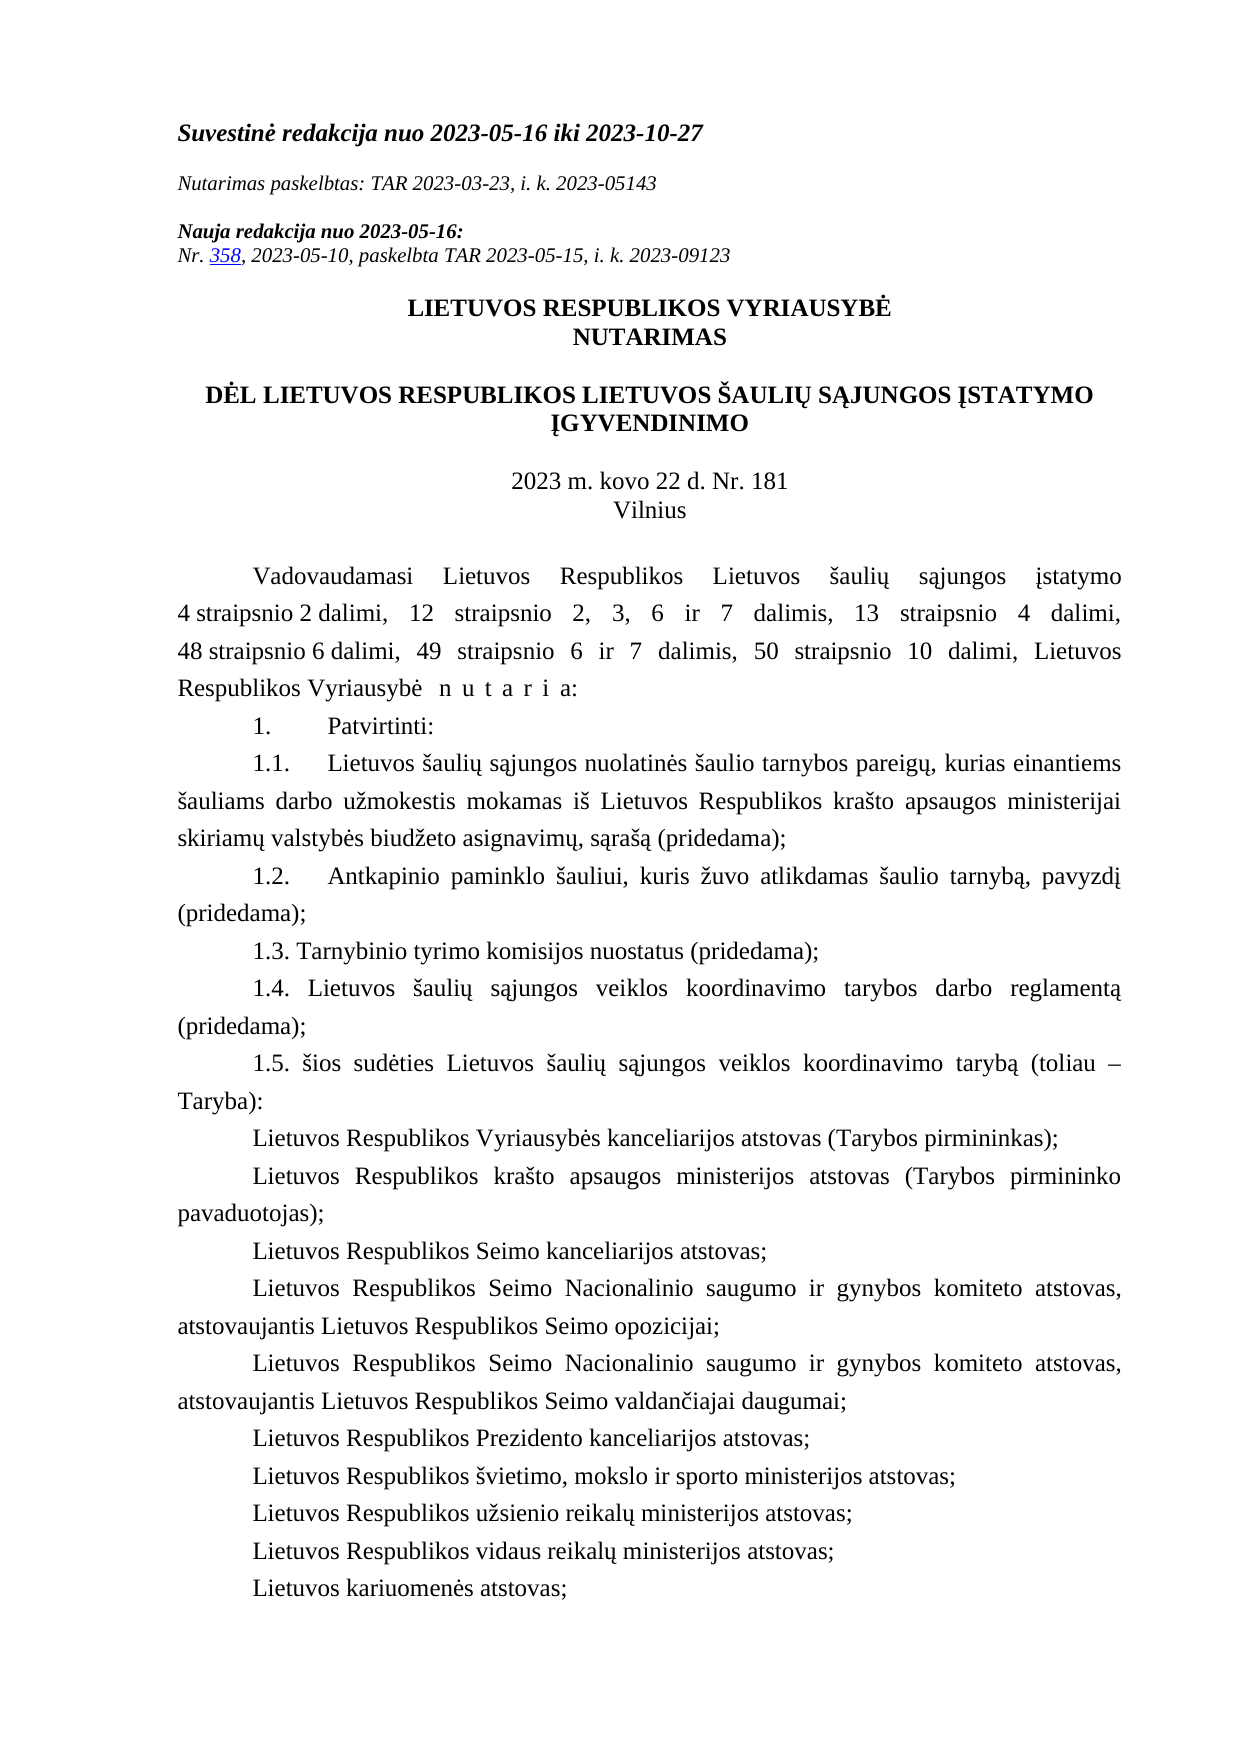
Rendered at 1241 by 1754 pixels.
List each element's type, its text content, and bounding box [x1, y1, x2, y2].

text Lietuvos Respublikos Prezidento kanceliarijos atstovas; [177, 1415, 1122, 1452]
text Nutarimas paskelbtas: TAR 2023-03-23, i. k. 2023-05143 [177, 171, 1122, 195]
text Lietuvos Respublikos krašto apsaugos ministerijos atstovas (Tarybos pirmininko pavaduotojas); [177, 1152, 1122, 1227]
text Lietuvos Respublikos Seimo Nacionalinio saugumo ir gynybos komiteto atstovas, atstovaujantis Lietuvos Respublikos Seimo opozicijai; [177, 1265, 1122, 1340]
text 1.1. Lietuvos šaulių sąjungos nuolatinės šaulio tarnybos pareigų, kurias einantiems šauliams darbo užmokestis mokamas iš Lietuvos Respublikos krašto apsaugos ministerijai skiriamų valstybės biudžeto asignavimų, sąrašą (pridedama); [177, 740, 1122, 852]
text Lietuvos Respublikos Vyriausybė [177, 293, 1122, 322]
text nutarimas [177, 322, 1122, 351]
text Lietuvos Respublikos vidaus reikalų ministerijos atstovas; [177, 1527, 1122, 1565]
text 1.3. Tarnybinio tyrimo komisijos nuostatus (pridedama); [177, 927, 1122, 965]
text Lietuvos Respublikos užsienio reikalų ministerijos atstovas; [177, 1490, 1122, 1527]
text 1.5. šios sudėties Lietuvos šaulių sąjungos veiklos koordinavimo tarybą (toliau – Taryba): [177, 1040, 1122, 1115]
text Vilnius [177, 495, 1122, 523]
text Lietuvos Respublikos Seimo Nacionalinio saugumo ir gynybos komiteto atstovas, atstovaujantis Lietuvos Respublikos Seimo valdančiajai daugumai; [177, 1340, 1122, 1415]
text 1.4. Lietuvos šaulių sąjungos veiklos koordinavimo tarybos darbo reglamentą (pridedama); [177, 965, 1122, 1040]
text DĖL LIETUVOS RESPUBLIKOS LIETUVOS ŠAULIŲ SĄJUNGOS ĮSTATYMO ĮGYVENDINIMO [177, 380, 1122, 437]
text Lietuvos Respublikos švietimo, mokslo ir sporto ministerijos atstovas; [177, 1452, 1122, 1490]
text Lietuvos Respublikos Seimo kanceliarijos atstovas; [177, 1227, 1122, 1265]
text 2023 m. kovo 22 d. Nr. 181 [177, 466, 1122, 495]
text Vadovaudamasi Lietuvos Respublikos Lietuvos šaulių sąjungos įstatymo 4 straipsnio 2 dalimi, 12 straipsnio 2, 3, 6 ir 7 dalimis, 13 straipsnio 4 dalimi, 48 straipsnio 6 dalimi, 49 straipsnio 6 ir 7 dalimis, 50 straipsnio 10 dalimi, Lietuvos Respublikos Vyriausybė nutaria: [177, 552, 1122, 702]
text Nauja redakcija nuo 2023-05-16: [177, 219, 1122, 243]
text 1. Patvirtinti: [177, 702, 1122, 740]
text Lietuvos kariuomenės atstovas; [177, 1565, 1122, 1602]
text Nr. 358, 2023-05-10, paskelbta TAR 2023-05-15, i. k. 2023-09123 [177, 243, 1122, 267]
text Lietuvos Respublikos Vyriausybės kanceliarijos atstovas (Tarybos pirmininkas); [177, 1115, 1122, 1152]
text Suvestinė redakcija nuo 2023-05-16 iki 2023-10-27 [177, 118, 1122, 147]
text 1.2. Antkapinio paminklo šauliui, kuris žuvo atlikdamas šaulio tarnybą, pavyzdį (pridedama); [177, 852, 1122, 927]
